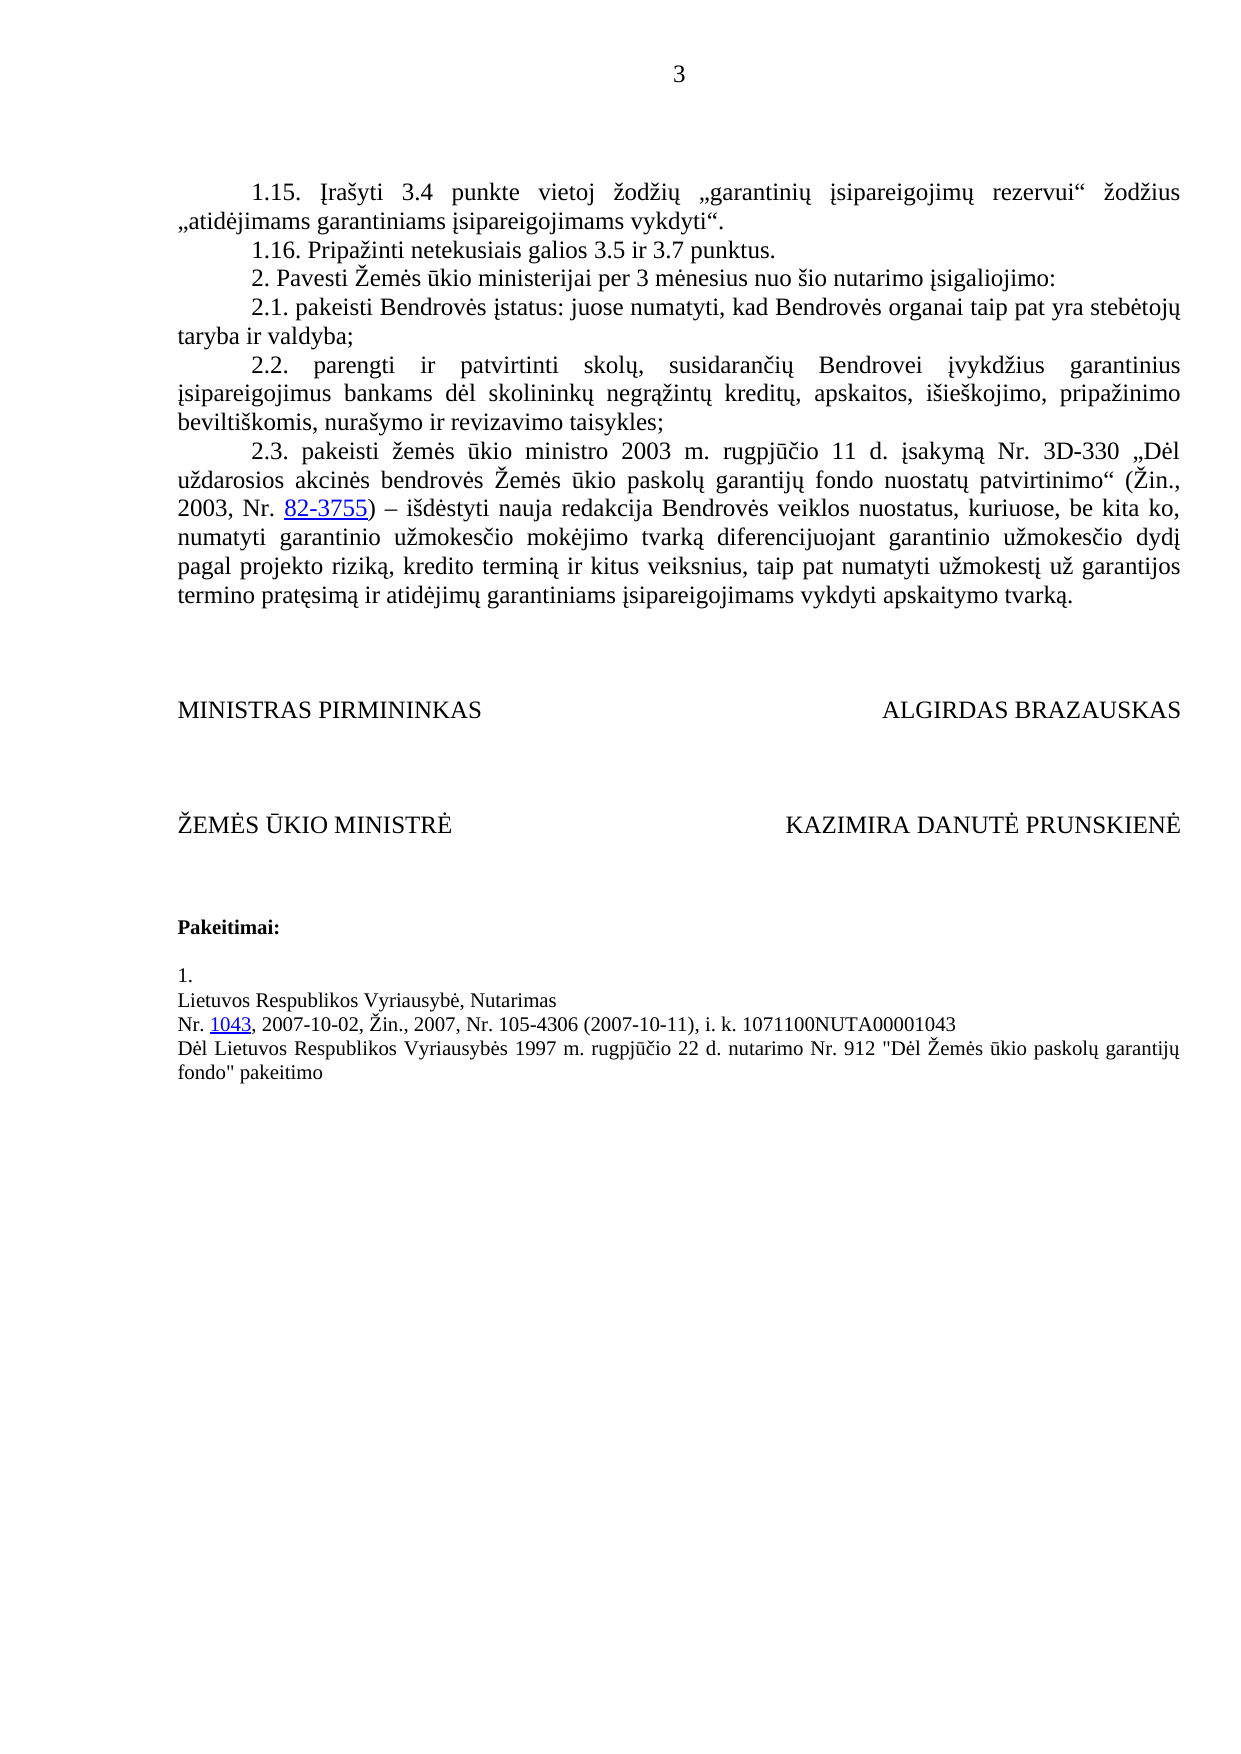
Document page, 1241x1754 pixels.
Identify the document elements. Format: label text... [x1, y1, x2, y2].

text Lietuvos Respublikos Vyriausybė, Nutarimas [177, 987, 1181, 1012]
text 2. Pavesti Žemės ūkio ministerijai per 3 mėnesius nuo šio nutarimo įsigaliojimo: [177, 263, 1181, 292]
text 1.16. Pripažinti netekusiais galios 3.5 ir 3.7 punktus. [177, 235, 1181, 263]
text 2.2. parengti ir patvirtinti skolų, susidarančių Bendrovei įvykdžius garantinius įsipareigojimus bankams dėl skolininkų negrąžintų kreditų, apskaitos, išieškojimo, pripažinimo beviltiškomis, nurašymo ir revizavimo taisykles; [177, 350, 1181, 436]
text 2.1. pakeisti Bendrovės įstatus: juose numatyti, kad Bendrovės organai taip pat yra stebėtojų taryba ir valdyba; [177, 292, 1181, 350]
text Pakeitimai: [177, 915, 1181, 939]
text 1. [177, 963, 1181, 987]
text Dėl Lietuvos Respublikos Vyriausybės 1997 m. rugpjūčio 22 d. nutarimo Nr. 912 "Dėl Žemės ūkio paskolų garantijų fondo" pakeitimo [177, 1036, 1181, 1084]
text 1.15. Įrašyti 3.4 punkte vietoj žodžių „garantinių įsipareigojimų rezervui“ žodžius „atidėjimams garantiniams įsipareigojimams vykdyti“. [177, 177, 1181, 235]
text ŽEMĖS ŪKIO MINISTRĖ KAZIMIRA DANUTĖ PRUNSKIENĖ [177, 810, 1181, 838]
text MINISTRAS PIRMININKAS ALGIRDAS BRAZAUSKAS [177, 695, 1181, 723]
text Nr. 1043, 2007-10-02, Žin., 2007, Nr. 105-4306 (2007-10-11), i. k. 1071100NUTA00001043 [177, 1012, 1181, 1036]
text 2.3. pakeisti žemės ūkio ministro 2003 m. rugpjūčio 11 d. įsakymą Nr. 3D-330 „Dėl uždarosios akcinės bendrovės Žemės ūkio paskolų garantijų fondo nuostatų patvirtinimo“ (Žin., 2003, Nr. 82-3755) – išdėstyti nauja redakcija Bendrovės veiklos nuostatus, kuriuose, be kita ko, numatyti garantinio užmokesčio mokėjimo tvarką diferencijuojant garantinio užmokesčio dydį pagal projekto riziką, kredito terminą ir kitus veiksnius, taip pat numatyti užmokestį už garantijos termino pratęsimą ir atidėjimų garantiniams įsipareigojimams vykdyti apskaitymo tvarką. [177, 436, 1181, 608]
